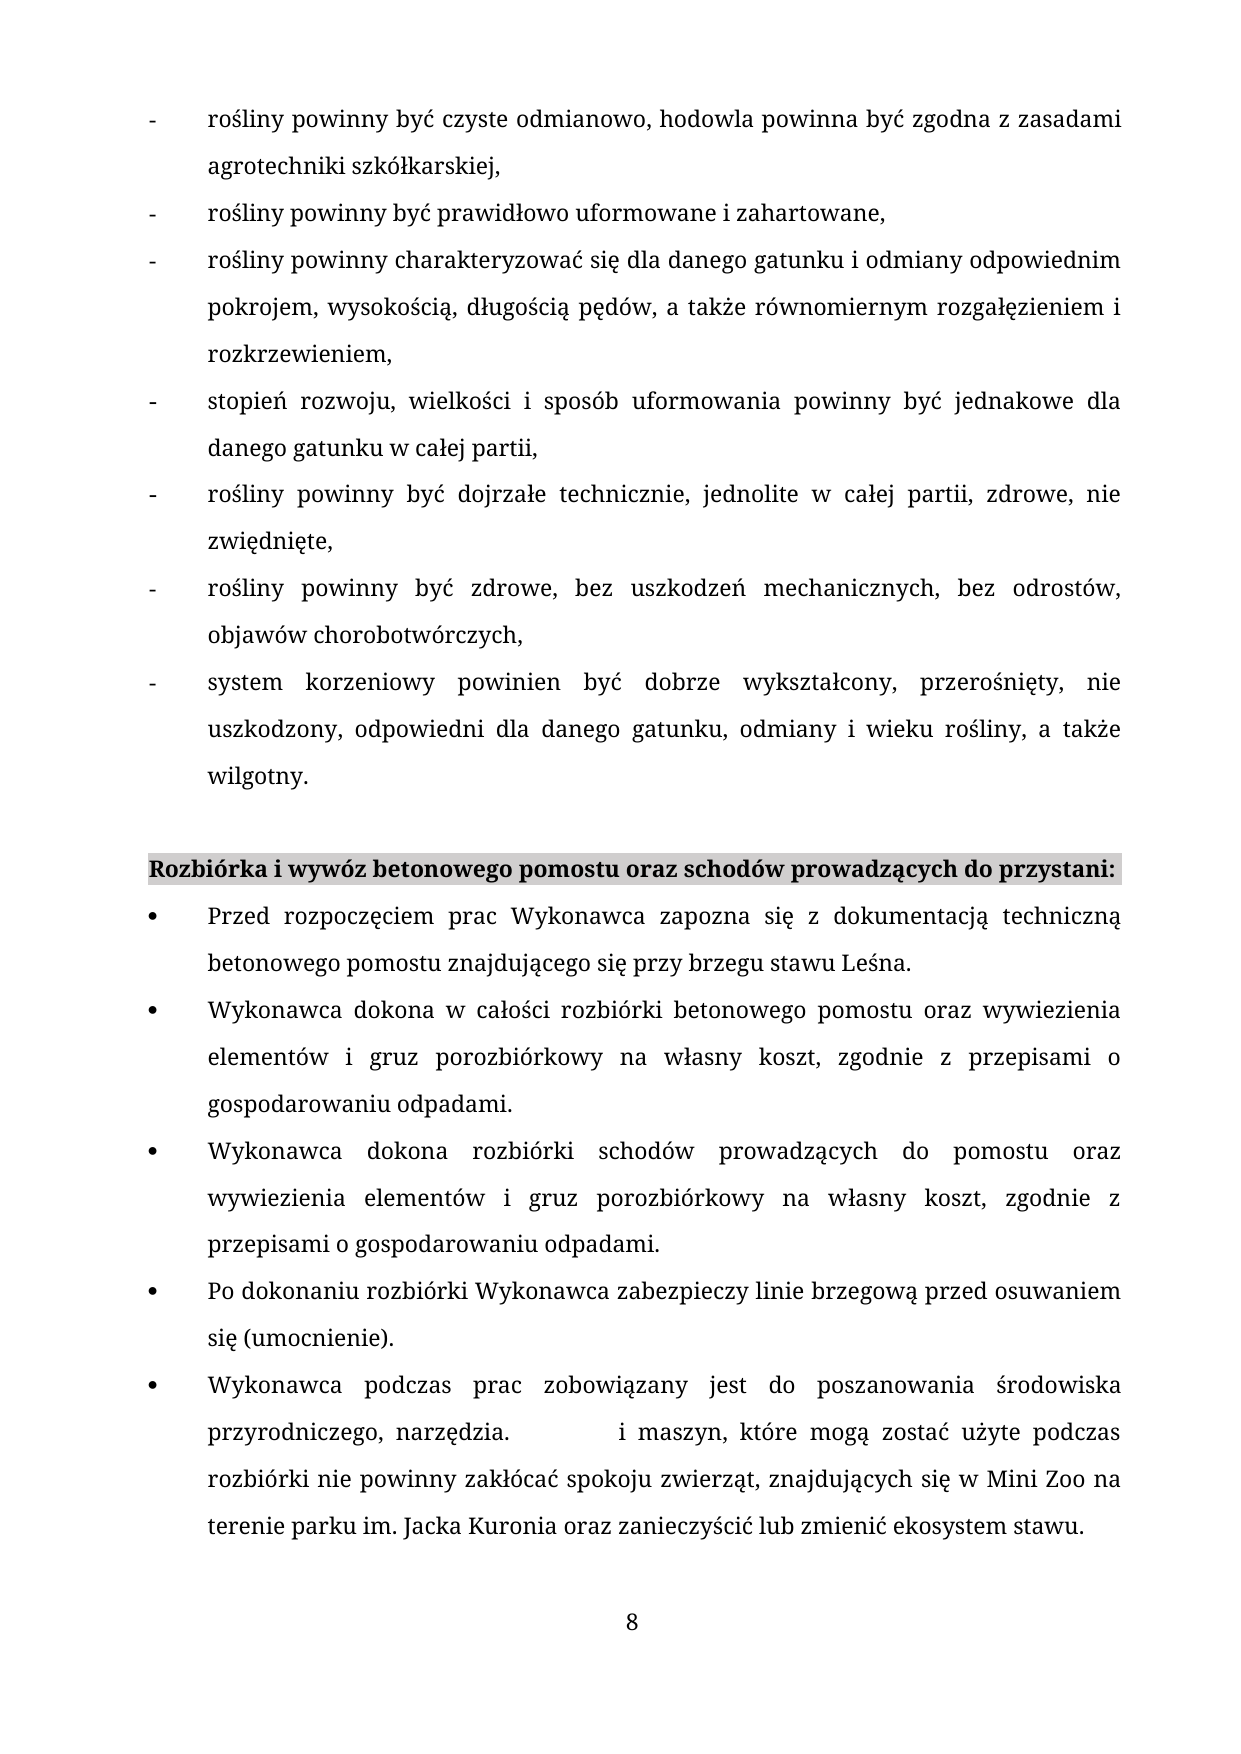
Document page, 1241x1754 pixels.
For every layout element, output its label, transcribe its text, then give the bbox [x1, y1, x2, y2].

list stopień rozwoju, wielkości i sposób uformowania powinny być jednakowe dla danego gatunku w całej partii, [148, 385, 1122, 463]
list rośliny powinny charakteryzować się dla danego gatunku i odmiany odpowiednim pokrojem, wysokością, długością pędów, a także równomiernym rozgałęzieniem i rozkrzewieniem, [148, 244, 1122, 369]
text Rozbiórka i wywóz betonowego pomostu oraz schodów prowadzących do przystani: [148, 853, 1122, 885]
list rośliny powinny być dojrzałe technicznie, jednolite w całej partii, zdrowe, nie zwiędnięte, [148, 478, 1122, 557]
list Wykonawca dokona rozbiórki schodów prowadzących do pomostu oraz wywiezienia elementów i gruz porozbiórkowy na własny koszt, zgodnie z przepisami o gospodarowaniu odpadami. [148, 1135, 1122, 1260]
list rośliny powinny być czyste odmianowo, hodowla powinna być zgodna z zasadami agrotechniki szkółkarskiej, [148, 103, 1122, 182]
list Wykonawca dokona w całości rozbiórki betonowego pomostu oraz wywiezienia elementów i gruz porozbiórkowy na własny koszt, zgodnie z przepisami o gospodarowaniu odpadami. [148, 994, 1122, 1119]
list Po dokonaniu rozbiórki Wykonawca zabezpieczy linie brzegową przed osuwaniem się (umocnienie). [148, 1275, 1122, 1353]
list Wykonawca podczas prac zobowiązany jest do poszanowania środowiska przyrodniczego, narzędzia. i maszyn, które mogą zostać użyte podczas rozbiórki nie powinny zakłócać spokoju zwierząt, znajdujących się w Mini Zoo na terenie parku im. Jacka Kuronia oraz zanieczyścić lub zmienić ekosystem stawu. [148, 1369, 1122, 1541]
list system korzeniowy powinien być dobrze wykształcony, przerośnięty, nie uszkodzony, odpowiedni dla danego gatunku, odmiany i wieku rośliny, a także wilgotny. [148, 666, 1122, 791]
list Przed rozpoczęciem prac Wykonawca zapozna się z dokumentacją techniczną betonowego pomostu znajdującego się przy brzegu stawu Leśna. [148, 900, 1122, 978]
list rośliny powinny być prawidłowo uformowane i zahartowane, [148, 197, 1122, 228]
list rośliny powinny być zdrowe, bez uszkodzeń mechanicznych, bez odrostów, objawów chorobotwórczych, [148, 572, 1122, 650]
